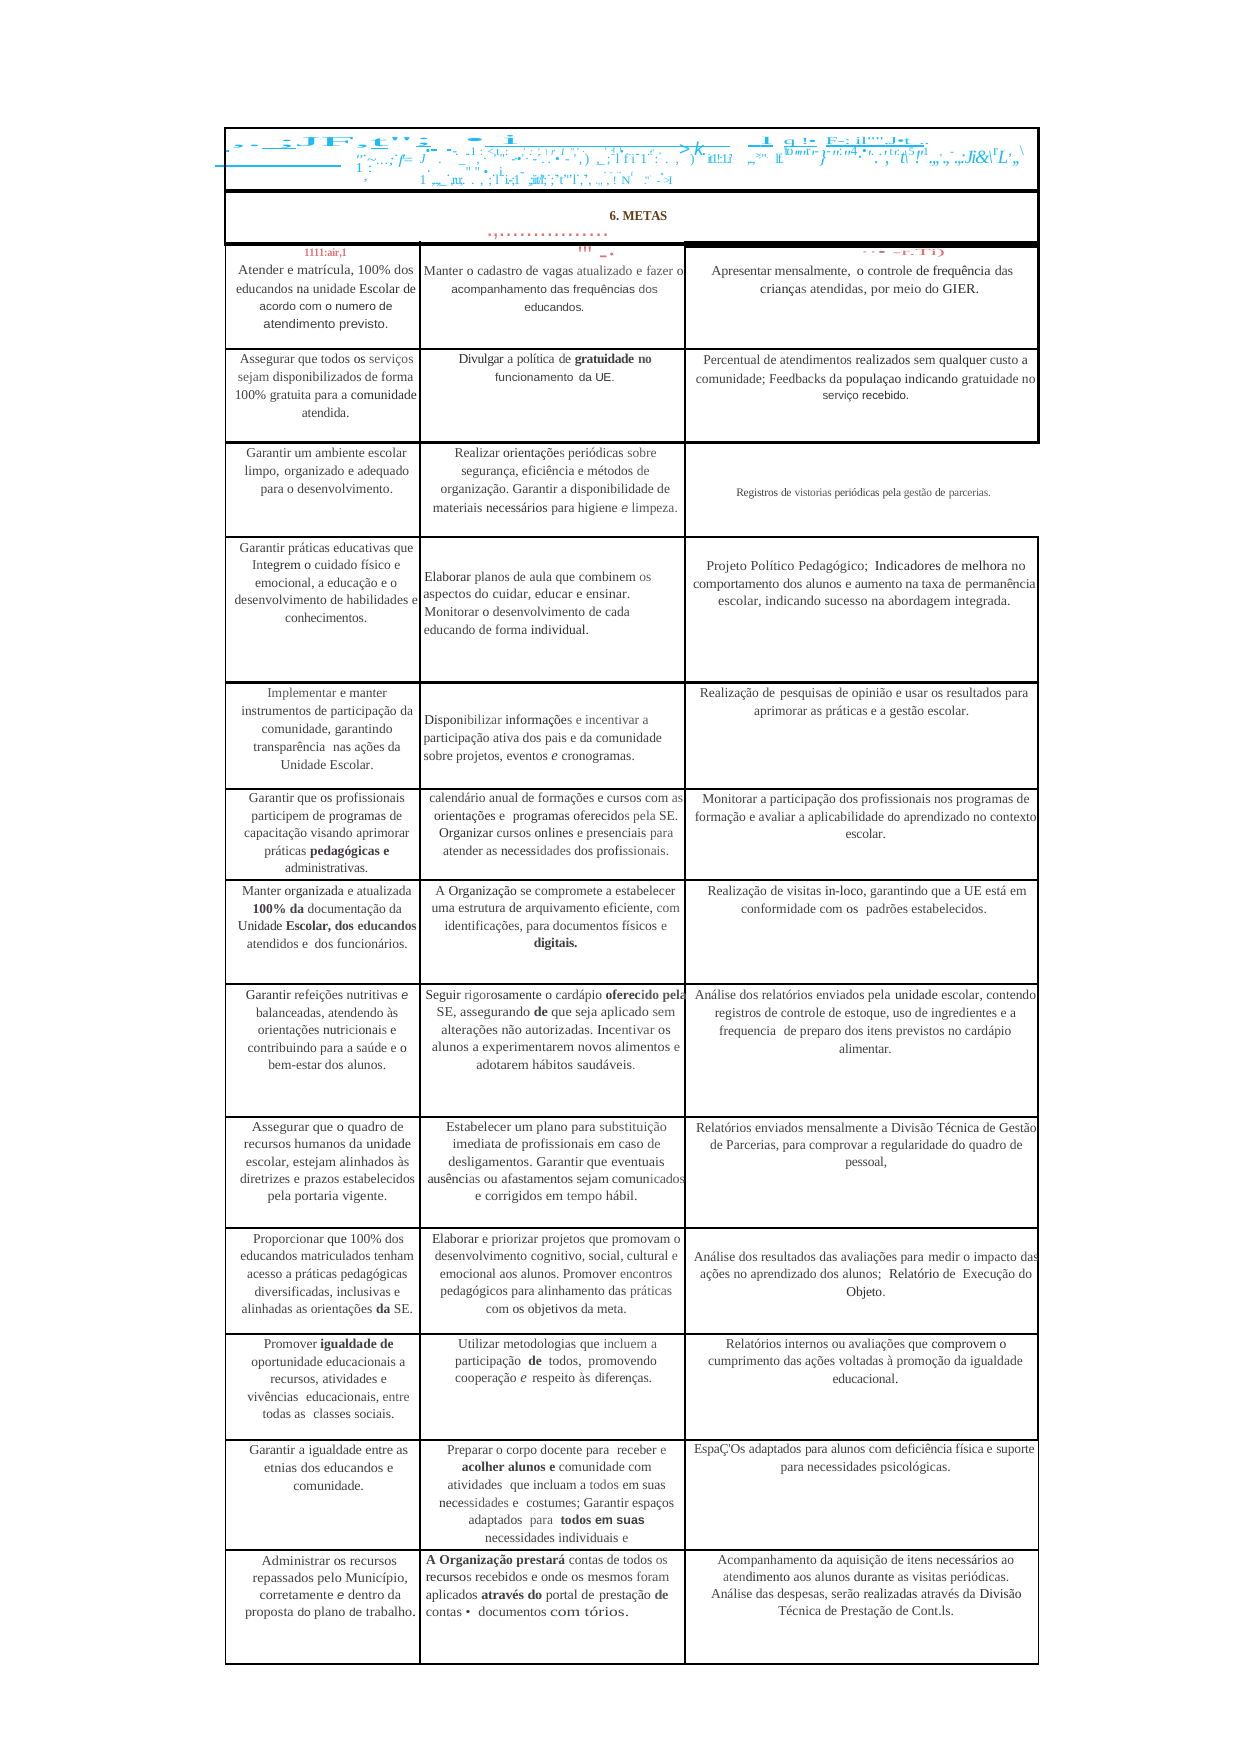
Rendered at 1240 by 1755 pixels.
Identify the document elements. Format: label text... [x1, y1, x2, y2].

table_cell calendário anual de formações e cursos com as orientações e programas oferecidos pela SE. Organizar cursos onlines e presenciais para atender as necessidades dos profissionais. [421, 790, 684, 879]
table_cell Acompanhamento da aquisição de itens necessários ao atendimento aos alunos durante as visitas periódicas. Análise das despesas, serão realizadas através da Divisão Técnica de Prestação de Cont.ls. [686, 1551, 1038, 1662]
table_cell Garantir práticas educativas que Integrem o cuidado físico e emocional, a educação e o desenvolvimento de habilidades e conhecimentos. [226, 538, 419, 681]
table_cell Garantir um ambiente escolar limpo, organizado e adequado para o desenvolvimento. [226, 444, 419, 536]
table_cell Elaborar planos de aula que combinem os aspectos do cuidar, educar e ensinar. Monitorar o desenvolvimento de cada educando de forma individual. [421, 538, 684, 681]
table_cell Preparar o corpo docente para receber e acolher alunos e comunidade com atividades que incluam a todos em suas necessidades e costumes; Garantir espaços adaptados para todos em suas necessidades individuais e [421, 1441, 684, 1548]
table_cell '" -· Manter o cadastro de vagas atualizado e fazer o acompanhamento das frequências dos educandos. [421, 246, 684, 348]
table_cell ., 6. METAS [420, 193, 685, 241]
table_cell Implementar e manter instrumentos de participação da comunidade, garantindo transparência nas ações da Unidade Escolar. [226, 684, 419, 788]
table_cell Relatórios internos ou avaliações que comprovem o cumprimento das ações voltadas à promoção da igualdade educacional. [686, 1335, 1037, 1439]
table_cell Realizar orientações periódicas sobre segurança, eficiência e métodos de organização. Garantir a disponibilidade de materiais necessários para higiene e limpeza. [421, 444, 684, 536]
table_cell Assegurar que todos os serviços sejam disponibilizados de forma 100% gratuita para a comunidade atendida. [226, 350, 419, 441]
table_cell 1111:air,1 Atender e matrícula, 100% dos educandos na unidade Escolar de acordo com o numero de atendimento previsto. [226, 246, 419, 348]
table_cell Manter organizada e atualizada 100% da documentação da Unidade Escolar, dos educandos atendidos e dos funcionários. [226, 881, 419, 982]
table_cell Divulgar a política de gratuidade no funcionamento da UE. [421, 350, 684, 441]
table_cell A Organização se compromete a estabelecer uma estrutura de arquivamento eficiente, com identificações, para documentos físicos e digitais. [421, 881, 684, 982]
table_cell Administrar os recursos repassados pelo Município, corretamente e dentro da proposta do plano de trabalho. [226, 1551, 419, 1662]
table_cell Garantir a igualdade entre as etnias dos educandos e comunidade. [226, 1441, 419, 1548]
table_cell A Organização prestará contas de todos os recursos recebidos e onde os mesmos foram aplicados através do portal de prestação de contas • documentos com tórios. [421, 1551, 684, 1662]
table_cell EspaÇ'Os adaptados para alunos com deficiência física e suporte para necessidades psicológicas. [686, 1441, 1038, 1548]
table_cell ··• -r.Ti) Apresentar mensalmente, o controle de frequência das crianças atendidas, por meio do GIER. [686, 248, 1037, 348]
table_cell Garantir que os profissionais participem de programas de capacitação visando aprimorar práticas pedagógicas e administrativas. [226, 790, 419, 879]
table_cell Garantir refeições nutritivas e balanceadas, atendendo às orientações nutricionais e contribuindo para a saúde e o bem-estar dos alunos. [226, 985, 419, 1116]
table_cell Projeto Político Pedagógico; Indicadores de melhora no comportamento dos alunos e aumento na taxa de permanência escolar, indicando sucesso na abordagem integrada. [686, 538, 1037, 681]
table_cell Elaborar e priorizar projetos que promovam o desenvolvimento cognitivo, social, cultural e emocional aos alunos. Promover encontros pedagógicos para alinhamento das práticas com os objetivos da meta. [421, 1229, 684, 1333]
table_cell Monitorar a participação dos profissionais nos programas de formação e avaliar a aplicabilidade do aprendizado no contexto escolar. [686, 790, 1037, 879]
table_cell Estabelecer um plano para substituição imediata de profissionais em caso de desligamentos. Garantir que eventuais ausências ou afastamentos sejam comunicados e corrigidos em tempo hábil. [421, 1118, 684, 1227]
table_cell Proporcionar que 100% dos educandos matriculados tenham acesso a práticas pedagógicas diversificadas, inclusivas e alinhadas as orientações da SE. [226, 1229, 419, 1333]
table_cell Realização de pesquisas de opinião e usar os resultados para aprimorar as práticas e a gestão escolar. [686, 684, 1037, 788]
table_header ; • i l q !• F-: il"".J•t .. J•.-._..1,:·<'t": -·•,'·:-',..\.r•1-"'',·) ,_';:!l'•f.i...1.t":" . ,>)k.it1!:1.i' ,..,>;". lf.'to''"r'-}-":"4·•'...',t':t\5!'1.,,,.,-.,:Ji&\rL,,,\1·,..,,_.,ru;.".",•;.li.i.-;1- ,;iit/l';.;.,t,',l.,.,, .,,","!'"Nf .", -••>I [420, 129, 1037, 189]
table_cell Registros de vistorias periódicas pela gestão de parcerias. [686, 444, 1038, 536]
table_cell [226, 193, 420, 241]
table_cell Seguir rigorosamente o cardápio oferecido pela SE, assegurando de que seja aplicado sem alterações não autorizadas. Incentivar os alunos a experimentarem novos alimentos e adotarem hábitos saudáveis. [421, 985, 684, 1116]
table_cell Assegurar que o quadro de recursos humanos da unidade escolar, estejam alinhados às diretrizes e prazos estabelecidos pela portaria vigente. [226, 1118, 419, 1227]
table_cell Percentual de atendimentos realizados sem qualquer custo a comunidade; Feedbacks da populaçao indicando gratuidade no serviço recebido. [686, 350, 1037, 441]
table_cell Promover igualdade de oportunidade educacionais a recursos, atividades e vivências educacionais, entre todas as classes sociais. [226, 1335, 419, 1439]
table_cell Realização de visitas in-loco, garantindo que a UE está em conformidade com os padrões estabelecidos. [686, 881, 1037, 982]
table_cell Análise dos resultados das avaliações para medir o impacto das ações no aprendizado dos alunos; Relatório de Execução do Objeto. [686, 1229, 1037, 1333]
table_cell Análise dos relatórios enviados pela unidade escolar, contendo registros de controle de estoque, uso de ingredientes e a frequencia de preparo dos itens previstos no cardápio alimentar. [686, 985, 1037, 1116]
table_cell [685, 193, 1037, 241]
table_cell Disponibilizar informações e incentivar a participação ativa dos pais e da comunidade sobre projetos, eventos e cronogramas. [421, 684, 684, 788]
table_cell Utilizar metodologias que incluem a participação de todos, promovendo cooperação e respeito às diferenças. [421, 1335, 684, 1439]
table_header ,. ;JF,t" ".~ ;.f'=1,: [226, 129, 420, 189]
table_cell Relatórios enviados mensalmente a Divisão Técnica de Gestão de Parcerias, para comprovar a regularidade do quadro de pessoal, [686, 1118, 1037, 1227]
